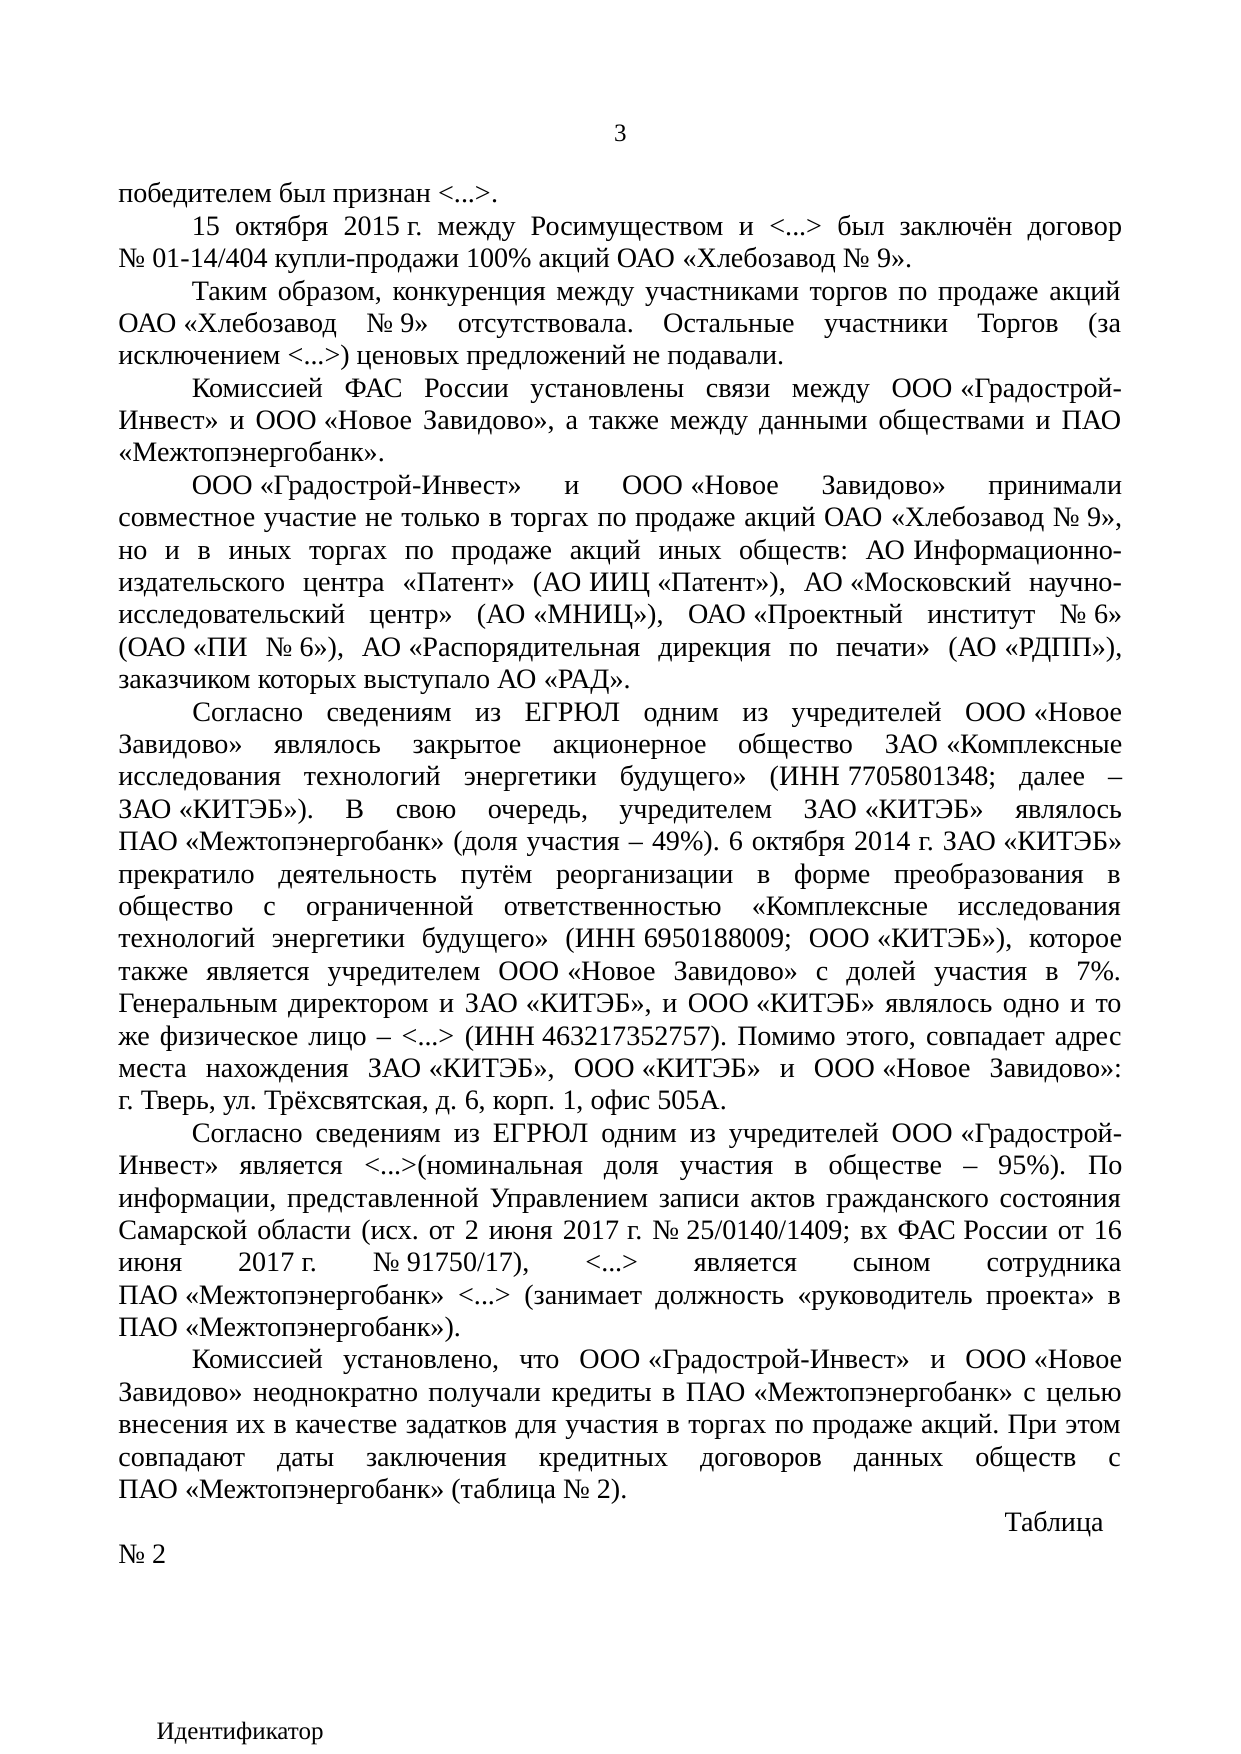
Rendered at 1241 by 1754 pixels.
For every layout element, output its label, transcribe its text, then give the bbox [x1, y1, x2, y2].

text 15 октября 2015 г. между Росимуществом и <...> был заключён договор № 01-14/404 купли-продажи 100% акций ОАО «Хлебозавод № 9». [118, 209, 1122, 273]
text ООО «Градострой-Инвест» и ООО «Новое Завидово» принимали совместное участие не только в торгах по продаже акций ОАО «Хлебозавод № 9», но и в иных торгах по продаже акций иных обществ: АО Информационно-издательского центра «Патент» (АО ИИЦ «Патент»), АО «Московский научно-исследовательский центр» (АО «МНИЦ»), ОАО «Проектный институт № 6» (ОАО «ПИ № 6»), АО «Распорядительная дирекция по печати» (АО «РДПП»), заказчиком которых выступало АО «РАД». [118, 468, 1122, 695]
text Таким образом, конкуренция между участниками торгов по продаже акций ОАО «Хлебозавод № 9» отсутствовала. Остальные участники Торгов (за исключением <...>) ценовых предложений не подавали. [118, 273, 1122, 371]
text Согласно сведениям из ЕГРЮЛ одним из учредителей ООО «Градострой-Инвест» является <...>(номинальная доля участия в обществе – 95%). По информации, представленной Управлением записи актов гражданского состояния Самарской области (исх. от 2 июня 2017 г. № 25/0140/1409; вх ФАС России от 16 июня 2017 г. № 91750/17), <...> является сыном сотрудника ПАО «Межтопэнергобанк» <...> (занимает должность «руководитель проекта» в ПАО «Межтопэнергобанк»). [118, 1116, 1122, 1343]
text Таблица № 2 [118, 1504, 1122, 1569]
text Комиссией установлено, что ООО «Градострой-Инвест» и ООО «Новое Завидово» неоднократно получали кредиты в ПАО «Межтопэнергобанк» с целью внесения их в качестве задатков для участия в торгах по продаже акций. При этом совпадают даты заключения кредитных договоров данных обществ с ПАО «Межтопэнергобанк» (таблица № 2). [118, 1343, 1122, 1504]
text Комиссией ФАС России установлены связи между ООО «Градострой-Инвест» и ООО «Новое Завидово», а также между данными обществами и ПАО «Межтопэнергобанк». [118, 371, 1122, 468]
text Согласно сведениям из ЕГРЮЛ одним из учредителей ООО «Новое Завидово» являлось закрытое акционерное общество ЗАО «Комплексные исследования технологий энергетики будущего» (ИНН 7705801348; далее – ЗАО «КИТЭБ»). В свою очередь, учредителем ЗАО «КИТЭБ» являлось ПАО «Межтопэнергобанк» (доля участия – 49%). 6 октября 2014 г. ЗАО «КИТЭБ» прекратило деятельность путём реорганизации в форме преобразования в общество с ограниченной ответственностью «Комплексные исследования технологий энергетики будущего» (ИНН 6950188009; ООО «КИТЭБ»), которое также является учредителем ООО «Новое Завидово» с долей участия в 7%. Генеральным директором и ЗАО «КИТЭБ», и ООО «КИТЭБ» являлось одно и то же физическое лицо – <...> (ИНН 463217352757). Помимо этого, совпадает адрес места нахождения ЗАО «КИТЭБ», ООО «КИТЭБ» и ООО «Новое Завидово»: г. Тверь, ул. Трёхсвятская, д. 6, корп. 1, офис 505А. [118, 695, 1122, 1116]
text победителем был признан <...>. [118, 176, 1122, 209]
